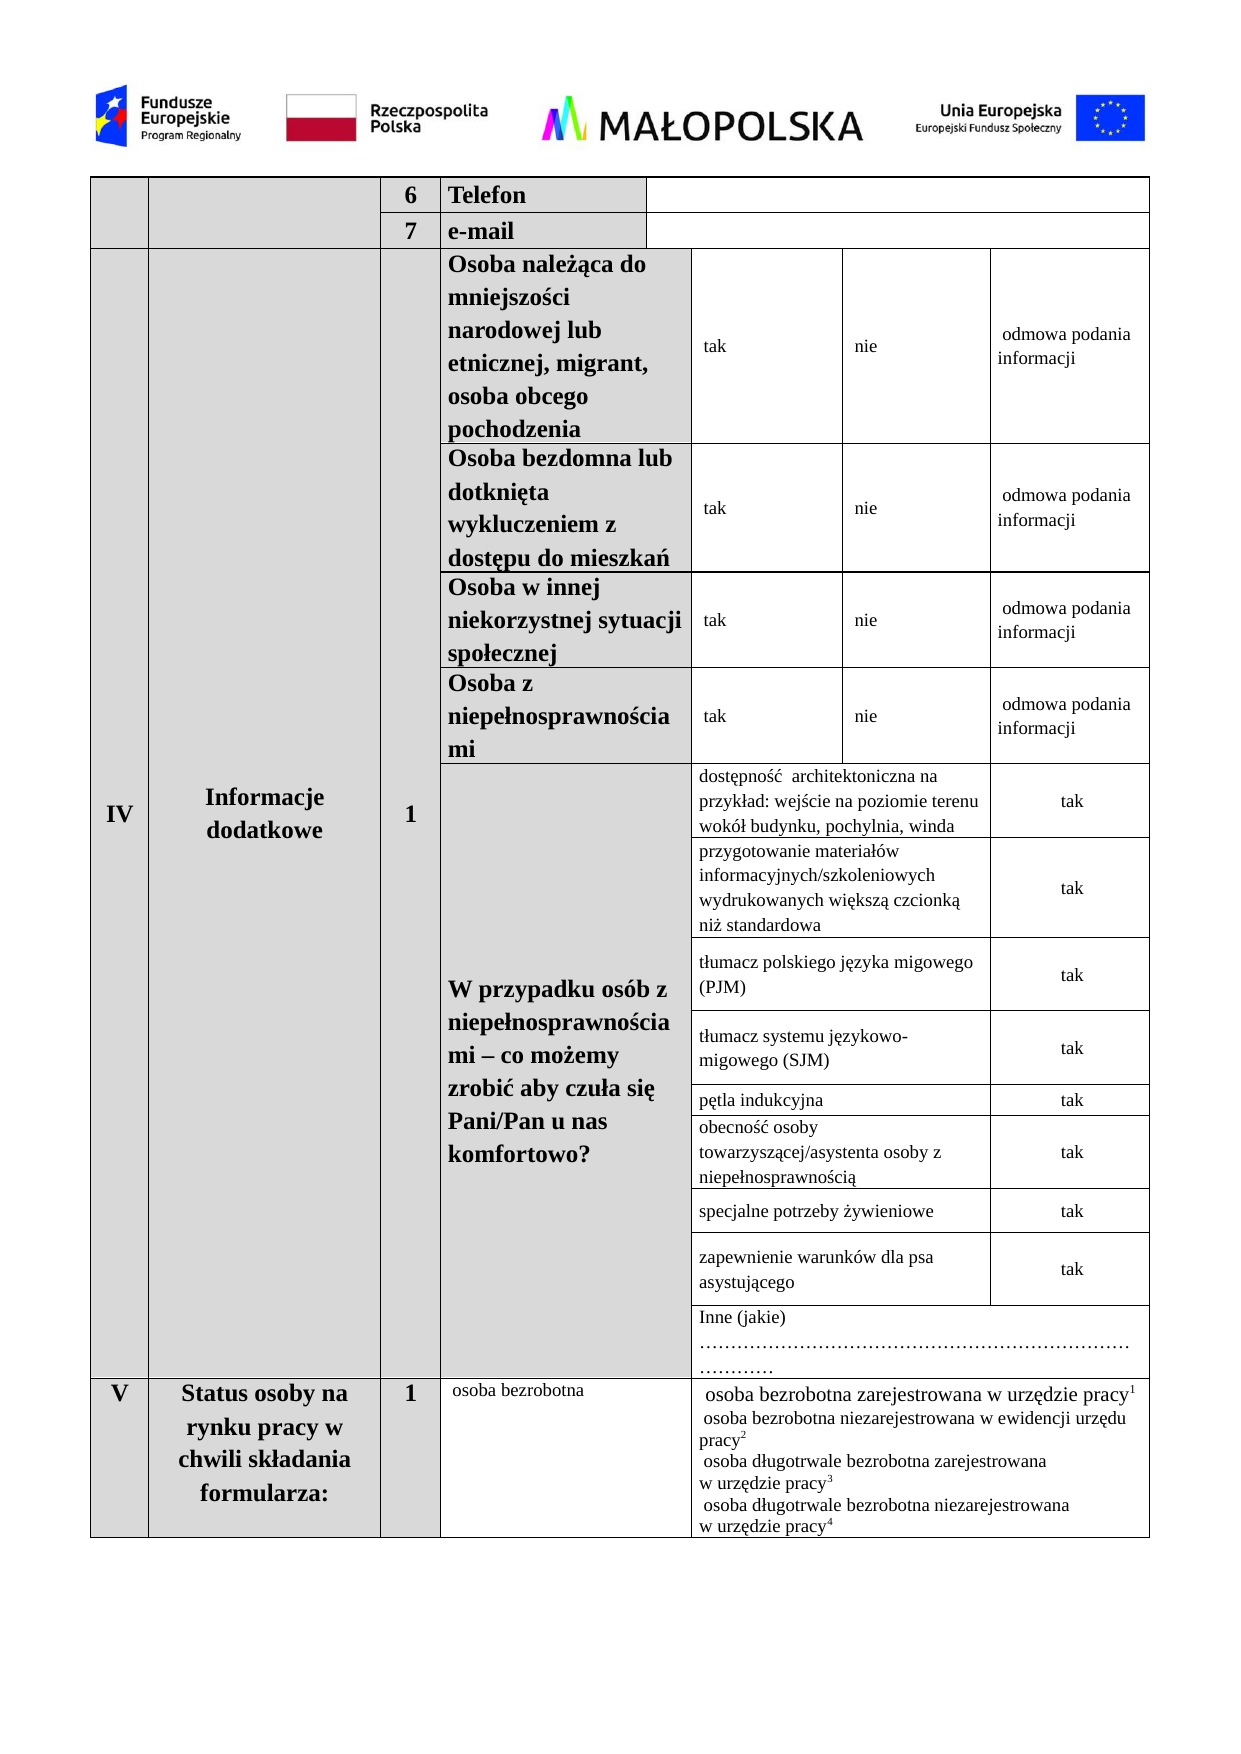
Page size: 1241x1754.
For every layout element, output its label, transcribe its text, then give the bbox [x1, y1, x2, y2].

table_cell 7 [381, 213, 440, 248]
picture [80, 69, 1160, 162]
table_cell tak [991, 1085, 1149, 1115]
table_cell tak [692, 668, 842, 763]
table_cell tak [991, 938, 1149, 1010]
table_cell Informacje dodatkowe [149, 249, 380, 1377]
table_cell nie [843, 573, 990, 667]
table_cell 6 [381, 178, 440, 212]
table_cell tak [991, 1233, 1149, 1305]
table_cell odmowa podania informacji [991, 573, 1149, 667]
table_cell tak [991, 1011, 1149, 1084]
table_cell W przypadku osób z niepełnosprawnościami – co możemy zrobić aby czuła się Pani/Pan u nas komfortowo? [441, 764, 691, 1377]
table_cell osoba bezrobotna zarejestrowana w urzędzie pracy1 osoba bezrobotna niezarejestrowana w ewidencji urzędu pracy2 osoba długotrwale bezrobotna zarejestrowana w urzędzie pracy3 osoba długotrwale bezrobotna niezarejestrowana w urzędzie pracy4 [692, 1379, 1149, 1537]
table_cell Osoba w innej niekorzystnej sytuacji społecznej [441, 573, 691, 667]
table_cell e-mail [441, 213, 646, 248]
table_cell IV [91, 249, 148, 1377]
table_cell [647, 178, 1149, 212]
table_cell [91, 178, 148, 248]
table_cell osoba bezrobotna [441, 1379, 691, 1537]
table_cell tak [991, 764, 1149, 837]
table_cell Osoba należąca do mniejszości narodowej lub etnicznej, migrant, osoba obcego pochodzenia [441, 249, 691, 442]
table_cell obecność osoby towarzyszącej/asystenta osoby z niepełnosprawnością [692, 1116, 990, 1188]
table_cell [647, 213, 1149, 248]
table_cell Osoba bezdomna lub dotknięta wykluczeniem z dostępu do mieszkań [441, 444, 691, 571]
table_cell dostępność architektoniczna na przykład: wejście na poziomie terenu wokół budynku, pochylnia, winda [692, 764, 990, 837]
table_cell odmowa podania informacji [991, 668, 1149, 763]
table_cell tak [991, 1116, 1149, 1188]
table_cell tak [692, 249, 842, 442]
table_cell pętla indukcyjna [692, 1085, 990, 1115]
table_cell V [91, 1379, 148, 1537]
table_cell zapewnienie warunków dla psa asystującego [692, 1233, 990, 1305]
table_cell tak [991, 1189, 1149, 1232]
table_cell specjalne potrzeby żywieniowe [692, 1189, 990, 1232]
table_cell odmowa podania informacji [991, 249, 1149, 442]
table_cell tak [692, 573, 842, 667]
table_cell Inne (jakie)……………………………………………………………………… [692, 1306, 1149, 1377]
table_cell 1 [381, 249, 440, 1377]
table_cell nie [843, 249, 990, 442]
table_cell odmowa podania informacji [991, 444, 1149, 571]
table_cell przygotowanie materiałów informacyjnych/szkoleniowych wydrukowanych większą czcionką niż standardowa [692, 838, 990, 937]
table_cell nie [843, 668, 990, 763]
table_cell tak [692, 444, 842, 571]
table_cell 1 [381, 1379, 440, 1537]
table_cell tłumacz systemu językowo-migowego (SJM) [692, 1011, 990, 1084]
table_cell tłumacz polskiego języka migowego (PJM) [692, 938, 990, 1010]
table_cell Telefon [441, 178, 646, 212]
table_cell tak [991, 838, 1149, 937]
table_cell [149, 178, 380, 248]
table_cell nie [843, 444, 990, 571]
table_cell Osoba z niepełnosprawnościami [441, 668, 691, 763]
table_cell Status osoby na rynku pracy w chwili składania formularza: [149, 1379, 380, 1537]
